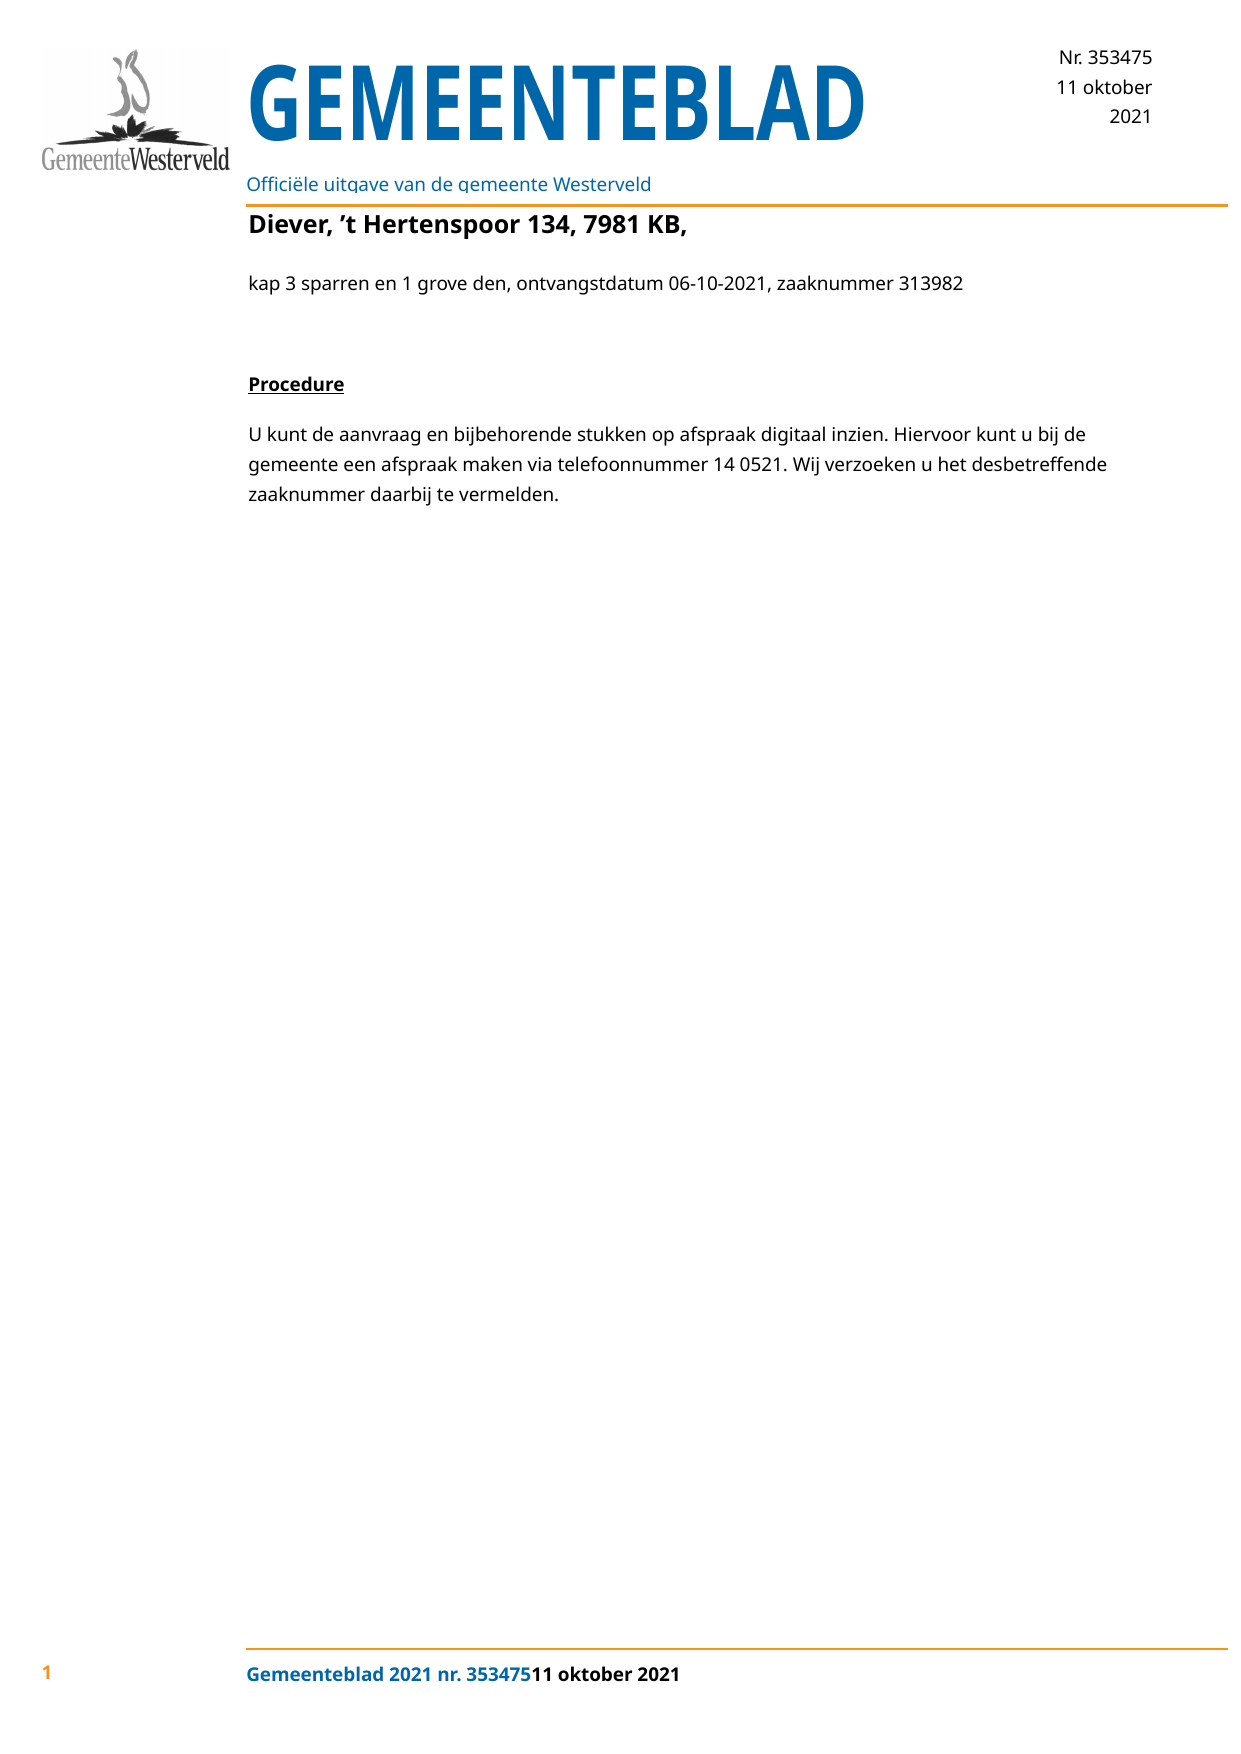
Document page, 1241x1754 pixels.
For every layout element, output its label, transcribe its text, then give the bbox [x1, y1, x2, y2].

text Diever, ’t Hertenspoor 134, 7981 KB, [248, 207, 1152, 241]
picture [41, 47, 231, 172]
text kap 3 sparren en 1 grove den, ontvangstdatum 06-10-2021, zaaknummer 313982 [248, 270, 1152, 296]
text U kunt de aanvraag en bijbehorende stukken op afspraak digitaal inzien. Hiervoor kunt u bij de gemeente een afspraak maken via telefoonnummer 14 0521. Wij verzoeken u het desbetreffende zaaknummer daarbij te vermelden. [248, 422, 1152, 506]
text Procedure [248, 371, 1152, 397]
